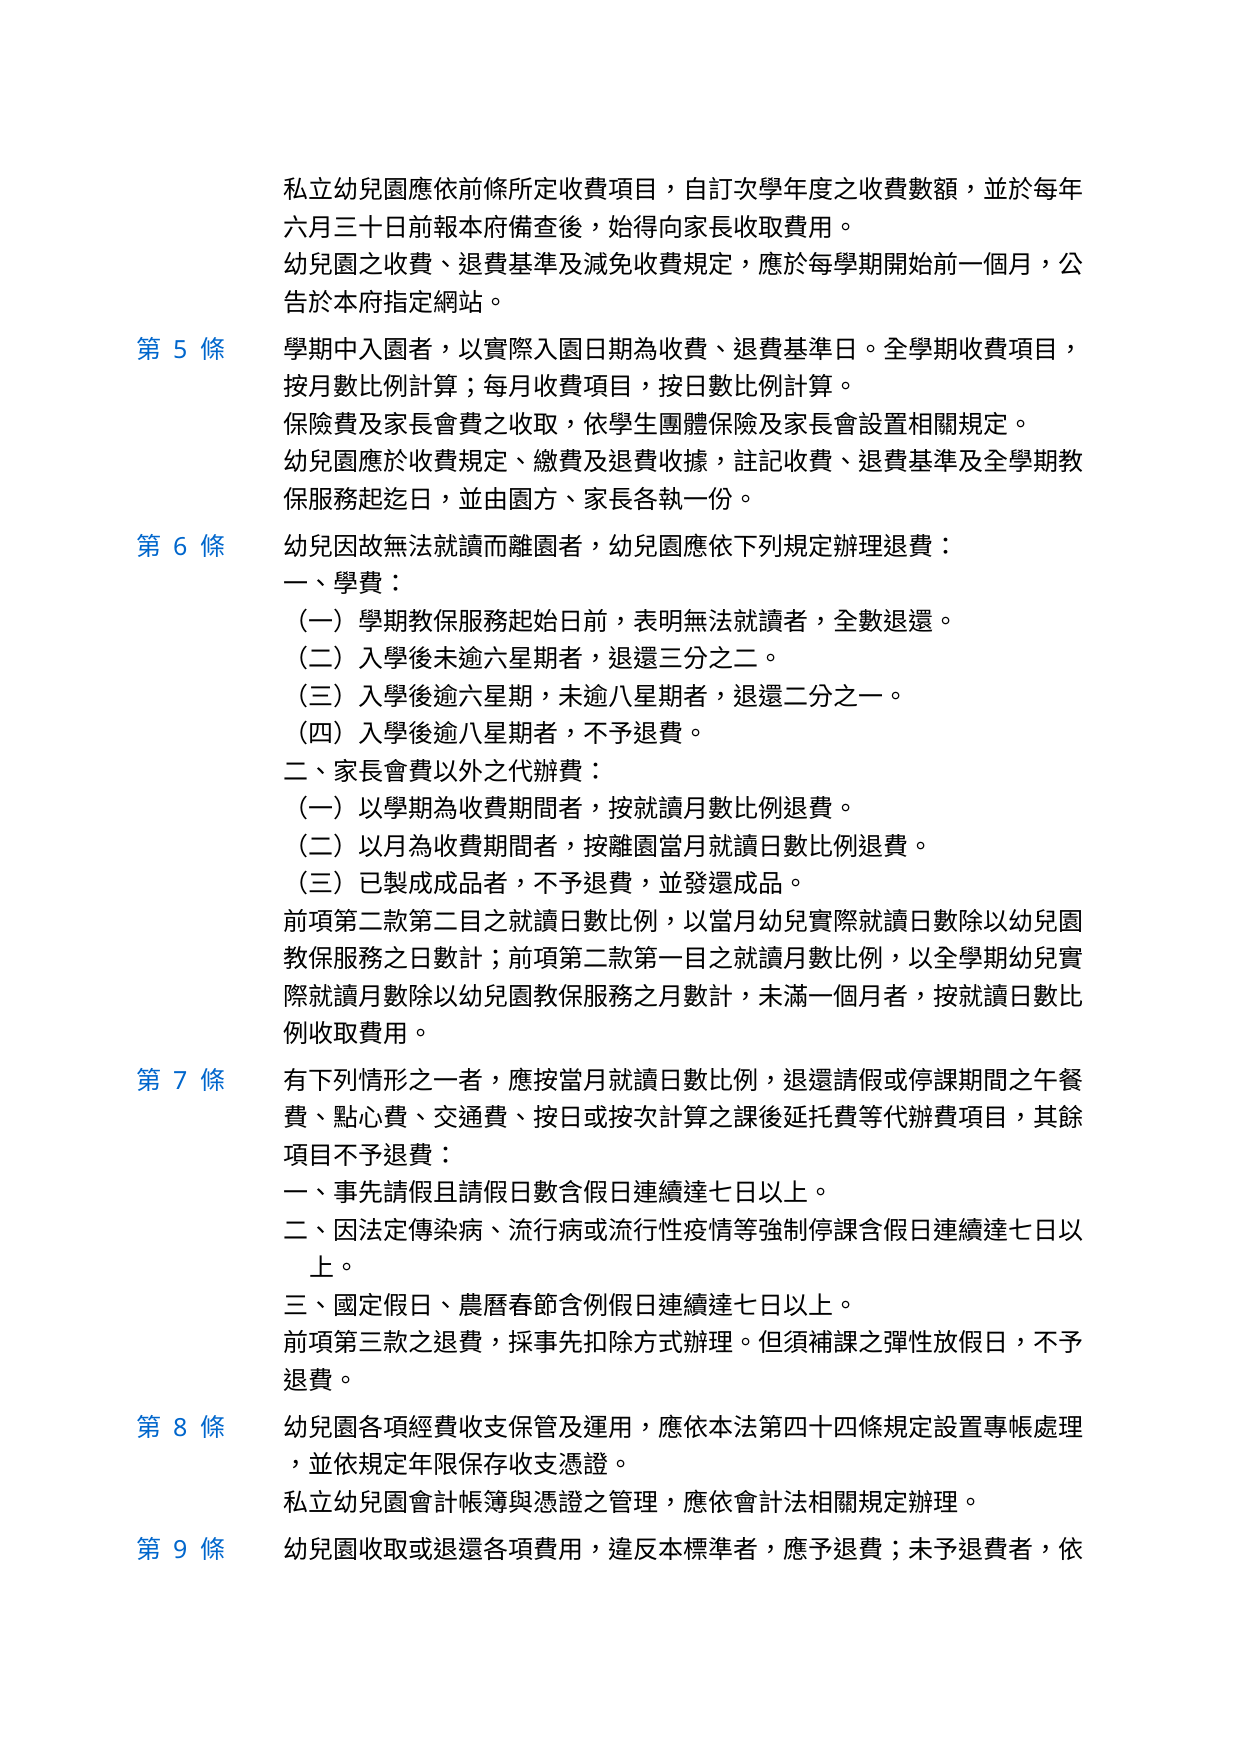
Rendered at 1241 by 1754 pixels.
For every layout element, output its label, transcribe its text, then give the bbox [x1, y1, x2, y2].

table_cell 幼兒因故無法就讀而離園者，幼兒園應依下列規定辦理退費： 一、學費： （一）學期教保服務起始日前，表明無法就讀者，全數退還。 （二）入學後未逾六星期者，退還三分之二。 （三）入學後逾六星期，未逾八星期者，退還二分之一。 （四）入學後逾八星期者，不予退費。 二、家長會費以外之代辦費： （一）以學期為收費期間者，按就讀月數比例退費。 （二）以月為收費期間者，按離園當月就讀日數比例退費。 （三）已製成成品者，不予退費，並發還成品。 前項第二款第二目之就讀日數比例，以當月幼兒實際就讀日數除以幼兒園 教保服務之日數計；前項第二款第一目之就讀月數比例，以全學期幼兒實 際就讀月數除以幼兒園教保服務之月數計，未滿一個月者，按就讀日數比 例收取費用。 [278, 521, 1108, 1055]
table_cell 有下列情形之一者，應按當月就讀日數比例，退還請假或停課期間之午餐 費、點心費、交通費、按日或按次計算之課後延托費等代辦費項目，其餘 項目不予退費： 一、事先請假且請假日數含假日連續達七日以上。 二、因法定傳染病、流行病或流行性疫情等強制停課含假日連續達七日以 上。 三、國定假日、農曆春節含例假日連續達七日以上。 前項第三款之退費，採事先扣除方式辦理。但須補課之彈性放假日，不予 退費。 [278, 1055, 1108, 1402]
table_cell 第 8 條 [132, 1402, 278, 1524]
table_cell 第 7 條 [132, 1055, 278, 1402]
table_cell 學期中入園者，以實際入園日期為收費、退費基準日。全學期收費項目， 按月數比例計算；每月收費項目，按日數比例計算。 保險費及家長會費之收取，依學生團體保險及家長會設置相關規定。 幼兒園應於收費規定、繳費及退費收據，註記收費、退費基準及全學期教 保服務起迄日，並由園方、家長各執一份。 [278, 324, 1108, 521]
table_cell 第 5 條 [132, 324, 278, 521]
table_cell 第 6 條 [132, 521, 278, 1055]
table_cell [132, 165, 278, 324]
table_cell 第 9 條 [132, 1524, 278, 1571]
table_cell 幼兒園收取或退還各項費用，違反本標準者，應予退費；未予退費者，依 [278, 1524, 1108, 1571]
table_cell 私立幼兒園應依前條所定收費項目，自訂次學年度之收費數額，並於每年 六月三十日前報本府備查後，始得向家長收取費用。 幼兒園之收費、退費基準及減免收費規定，應於每學期開始前一個月，公 告於本府指定網站。 [278, 165, 1108, 324]
table_cell 幼兒園各項經費收支保管及運用，應依本法第四十四條規定設置專帳處理 ，並依規定年限保存收支憑證。 私立幼兒園會計帳簿與憑證之管理，應依會計法相關規定辦理。 [278, 1402, 1108, 1524]
